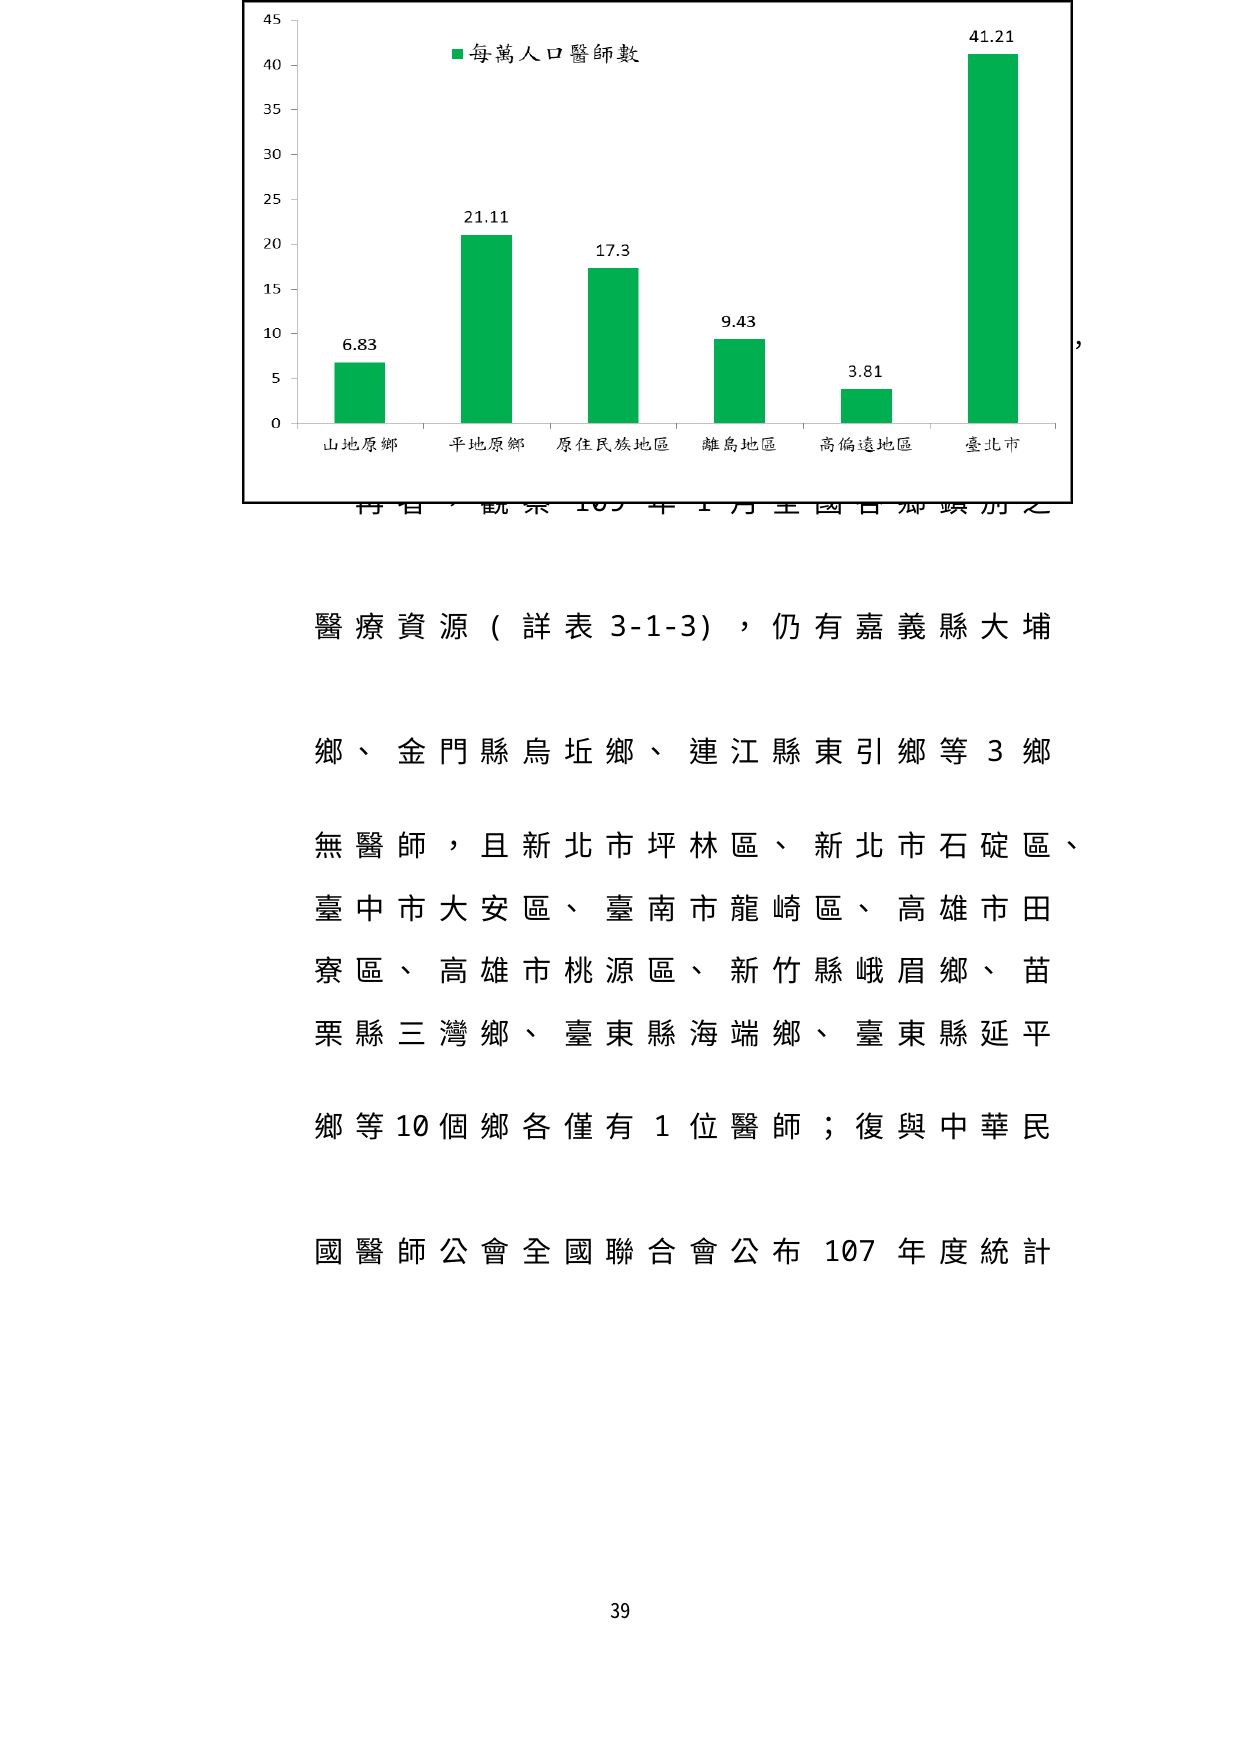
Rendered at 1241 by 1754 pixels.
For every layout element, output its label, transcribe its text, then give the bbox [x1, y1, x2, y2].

text 再者，觀察109年1月全國各鄉鎮別之醫療資源(詳表3-1-3)，仍有嘉義縣大埔鄉、金門縣烏坵鄉、連江縣東引鄉等3鄉無醫師，且新北市坪林區、新北市石碇區、臺中市大安區、臺南市龍崎區、高雄市田寮區、高雄市桃源區、新竹縣峨眉鄉、苗栗縣三灣鄉、臺東縣海端鄉、臺東縣延平鄉等10個鄉各僅有1位醫師；復與中華民國醫師公會全國聯合會公布107年度統計資料比對，僅減少新北市石門區1個，餘15個不變，甚至增加新北市石碇區、新竹縣寶山鄉、新北市萬里區、新竹市香山區、彰化縣田尾鄉、新北市坪林區、苗栗縣三灣鄉、金門縣烈嶼鄉等8個鄉鎮，顯示近年部分鄉鎮之醫師人力資源未增反減，有惡化趨勢，我國醫師人力城鄉落差及分布不均情形仍待持續妥謀改善。 [271, 504, 1058, 1302]
